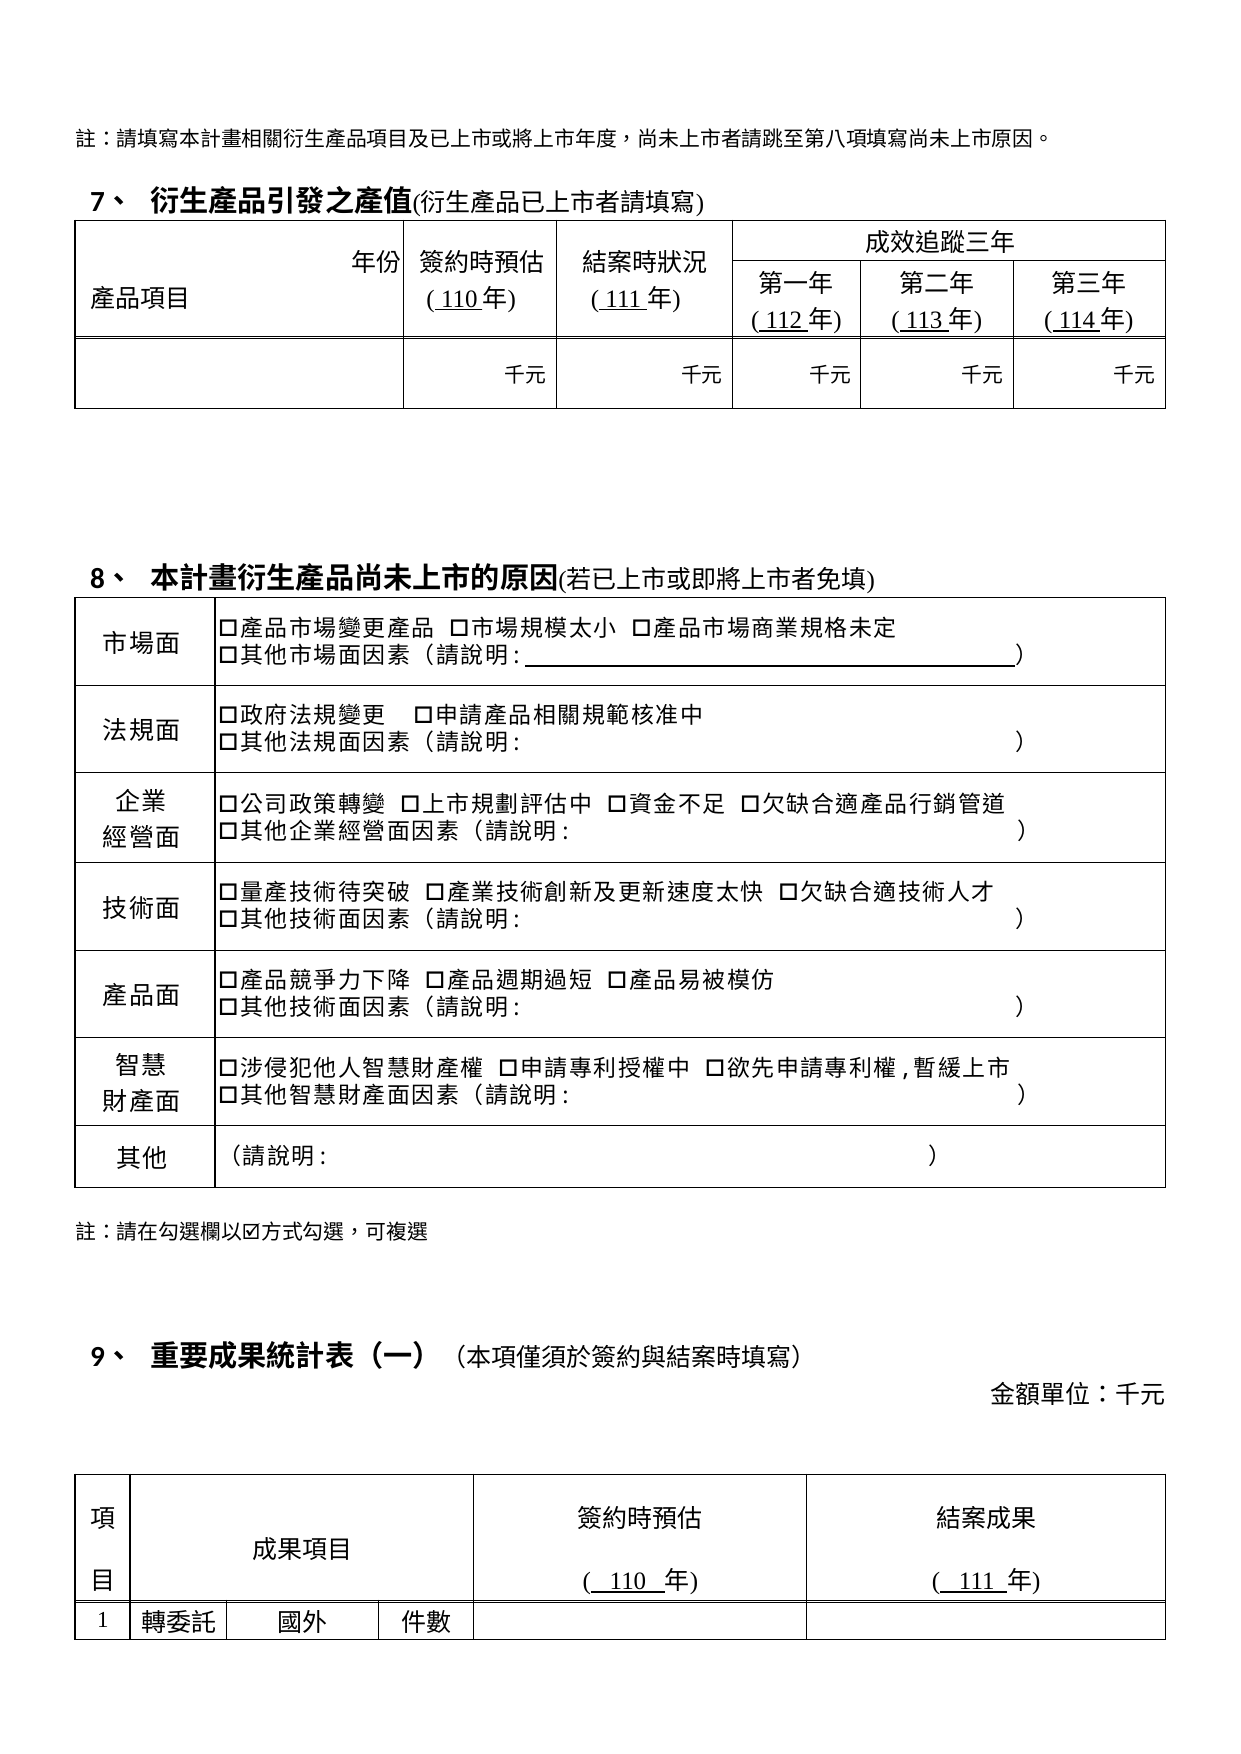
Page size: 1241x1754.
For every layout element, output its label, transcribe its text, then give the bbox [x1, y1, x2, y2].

table_header 市場面 [76, 598, 214, 685]
table_cell 第三年 ( 114年) [1014, 261, 1165, 336]
table_cell 第二年 ( 113 年) [861, 261, 1013, 336]
table_cell 技術面 [76, 863, 214, 949]
table_cell [76, 339, 403, 408]
table_cell 公司政策轉變 上市規劃評估中 資金不足 欠缺合適產品行銷管道 其他企業經營面因素（請說明: ） [216, 773, 1165, 862]
table_header 成果項目 [131, 1475, 473, 1599]
table_cell 產品面 [76, 951, 214, 1037]
table_cell 智慧 財產面 [76, 1038, 214, 1125]
table_cell 涉侵犯他人智慧財產權 申請專利授權中 欲先申請專利權,暫緩上市 其他智慧財產面因素（請說明: ） [216, 1038, 1165, 1125]
table_cell 政府法規變更 申請產品相關規範核准中 其他法規面因素（請說明: ） [216, 686, 1165, 772]
table_header 年份 產品項目 [76, 221, 403, 336]
list 重要成果統計表（一）（本項僅須於簽約與結案時填寫） [90, 1332, 1165, 1375]
table_cell 千元 [404, 339, 556, 408]
table_cell 件數 [379, 1603, 473, 1639]
table_header 項目 [76, 1475, 129, 1599]
table_cell [474, 1603, 806, 1639]
table_cell [807, 1603, 1165, 1639]
table_cell 產品競爭力下降 產品週期過短 產品易被模仿 其他技術面因素（請說明: ） [216, 951, 1165, 1037]
table_header 成效追蹤三年 [733, 221, 1165, 260]
table_cell 千元 [557, 339, 732, 408]
table_header 產品市場變更產品 市場規模太小 產品市場商業規格未定 其他市場面因素（請說明: ） [216, 598, 1165, 685]
table_header 結案成果 ( 111 年) [807, 1475, 1165, 1599]
table_cell 千元 [861, 339, 1013, 408]
table_cell （請說明: ） [216, 1126, 1165, 1187]
table_cell 企業 經營面 [76, 773, 214, 862]
list 本計畫衍生產品尚未上市的原因(若已上市或即將上市者免填) [90, 555, 1165, 597]
table_cell 轉委託 [131, 1603, 226, 1639]
table_header 簽約時預估 ( 110年) [404, 221, 556, 336]
table_cell 第一年 ( 112 年) [733, 261, 860, 336]
table_header 結案時狀況 ( 111 年) [557, 221, 732, 336]
list 衍生產品引發之產值(衍生產品已上市者請填寫) [90, 177, 1165, 219]
text 註：請填寫本計畫相關衍生產品項目及已上市或將上市年度，尚未上市者請跳至第八項填寫尚未上市原因。 [75, 96, 1165, 158]
table_cell 1 [76, 1603, 129, 1639]
table_header 簽約時預估 ( 110 年) [474, 1475, 806, 1599]
table_cell 法規面 [76, 686, 214, 772]
table_cell 其他 [76, 1126, 214, 1187]
table_cell 千元 [1014, 339, 1165, 408]
table_cell 國外 [227, 1603, 378, 1639]
text 金額單位：千元 [75, 1375, 1165, 1411]
table_cell 千元 [733, 339, 860, 408]
table_cell 量產技術待突破 產業技術創新及更新速度太快 欠缺合適技術人才 其他技術面因素（請說明: ） [216, 863, 1165, 949]
text 註：請在勾選欄以方式勾選，可複選 [25, 1188, 1211, 1251]
